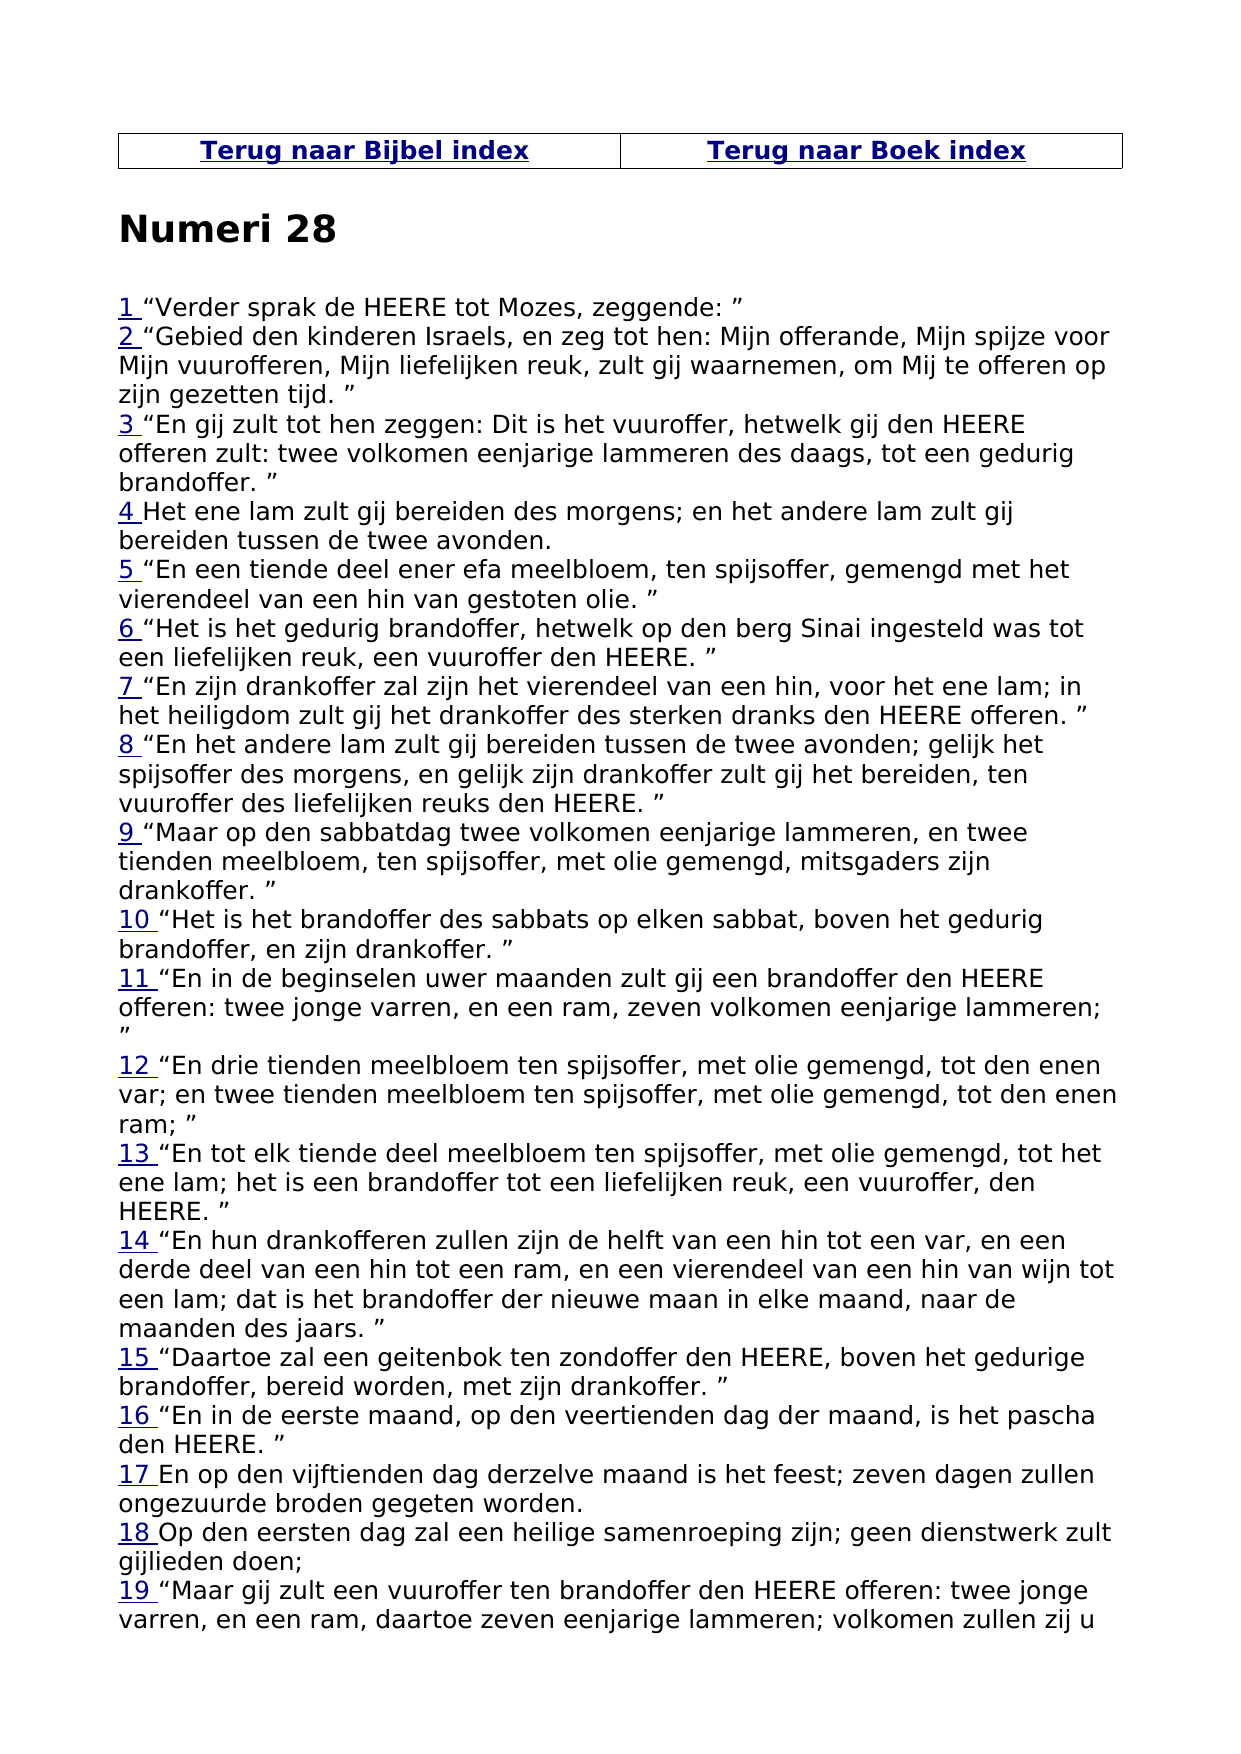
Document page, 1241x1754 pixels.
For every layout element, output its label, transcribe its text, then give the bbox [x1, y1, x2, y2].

subtitle Numeri 28 [118, 208, 1122, 252]
table_header Terug naar Bijbel index [119, 134, 620, 168]
text 1 “Verder sprak de HEERE tot Mozes, zeggende: ” 2 “Gebied den kinderen Israels, en zeg tot hen: Mijn offerande, Mijn spijze voor Mijn vuurofferen, Mijn liefelijken reuk, zult gij waarnemen, om Mij te offeren op zijn gezetten tijd. ” 3 “En gij zult tot hen zeggen: Dit is het vuuroffer, hetwelk gij den HEERE offeren zult: twee volkomen eenjarige lammeren des daags, tot een gedurig brandoffer. ” 4 Het ene lam zult gij bereiden des morgens; en het andere lam zult gij bereiden tussen de twee avonden. 5 “En een tiende deel ener efa meelbloem, ten spijsoffer, gemengd met het vierendeel van een hin van gestoten olie. ” 6 “Het is het gedurig brandoffer, hetwelk op den berg Sinai ingesteld was tot een liefelijken reuk, een vuuroffer den HEERE. ” 7 “En zijn drankoffer zal zijn het vierendeel van een hin, voor het ene lam; in het heiligdom zult gij het drankoffer des sterken dranks den HEERE offeren. ” 8 “En het andere lam zult gij bereiden tussen de twee avonden; gelijk het spijsoffer des morgens, en gelijk zijn drankoffer zult gij het bereiden, ten vuuroffer des liefelijken reuks den HEERE. ” 9 “Maar op den sabbatdag twee volkomen eenjarige lammeren, en twee tienden meelbloem, ten spijsoffer, met olie gemengd, mitsgaders zijn drankoffer. ” 10 “Het is het brandoffer des sabbats op elken sabbat, boven het gedurig brandoffer, en zijn drankoffer. ” 11 “En in de beginselen uwer maanden zult gij een brandoffer den HEERE offeren: twee jonge varren, en een ram, zeven volkomen eenjarige lammeren; ” 12 “En drie tienden meelbloem ten spijsoffer, met olie gemengd, tot den enen var; en twee tienden meelbloem ten spijsoffer, met olie gemengd, tot den enen ram; ” 13 “En tot elk tiende deel meelbloem ten spijsoffer, met olie gemengd, tot het ene lam; het is een brandoffer tot een liefelijken reuk, een vuuroffer, den HEERE. ” 14 “En hun drankofferen zullen zijn de helft van een hin tot een var, en een derde deel van een hin tot een ram, en een vierendeel van een hin van wijn tot een lam; dat is het brandoffer der nieuwe maan in elke maand, naar de maanden des jaars. ” 15 “Daartoe zal een geitenbok ten zondoffer den HEERE, boven het gedurige brandoffer, bereid worden, met zijn drankoffer. ” 16 “En in de eerste maand, op den veertienden dag der maand, is het pascha den HEERE. ” 17 En op den vijftienden dag derzelve maand is het feest; zeven dagen zullen ongezuurde broden gegeten worden. 18 Op den eersten dag zal een heilige samenroeping zijn; geen dienstwerk zult gijlieden doen; 19 “Maar gij zult een vuuroffer ten brandoffer den HEERE offeren: twee jonge varren, en een ram, daartoe zeven eenjarige lammeren; volkomen zullen zij u [118, 264, 1122, 1635]
table_header Terug naar Boek index [621, 134, 1122, 168]
